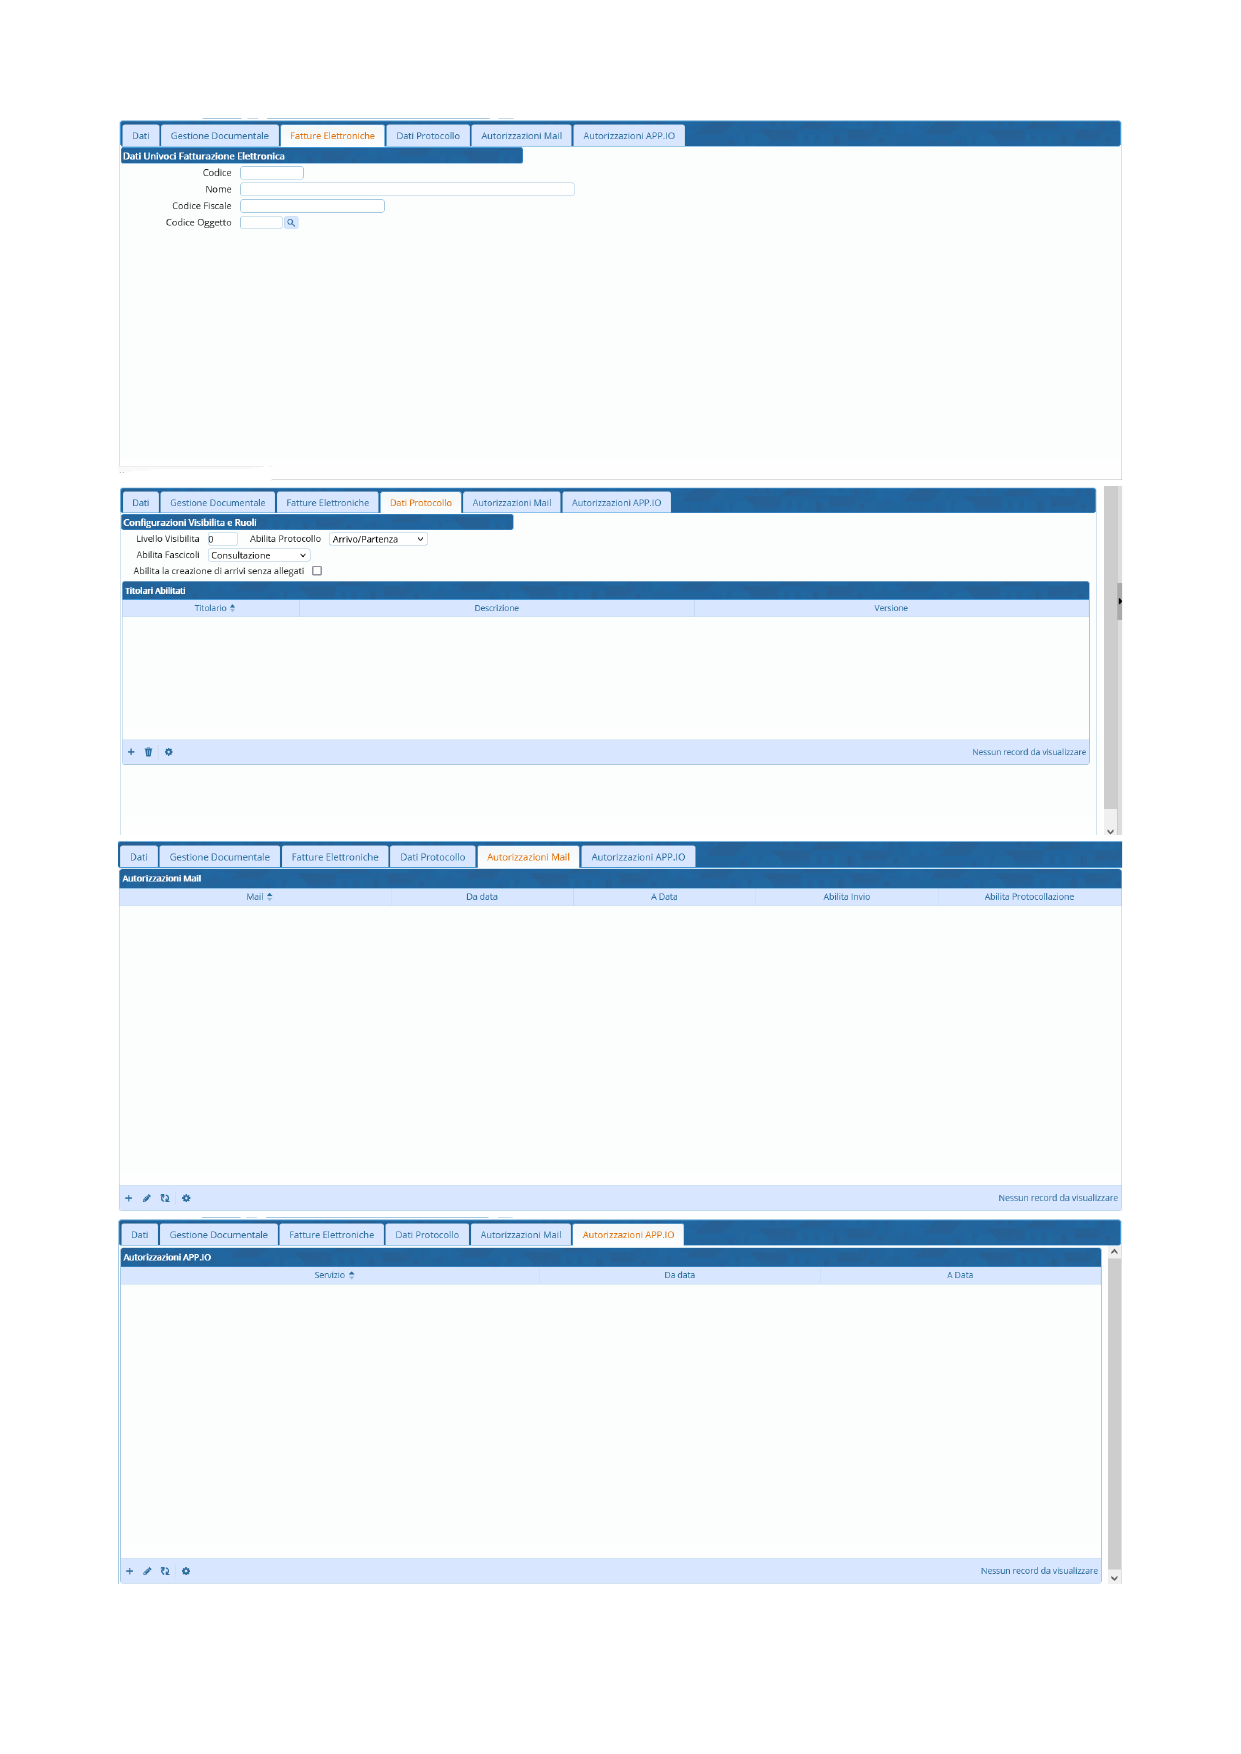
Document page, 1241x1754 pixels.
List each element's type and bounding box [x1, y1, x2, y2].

picture [118, 1217, 1123, 1584]
picture [118, 118, 1123, 481]
picture [118, 486, 1123, 835]
picture [118, 840, 1123, 1212]
